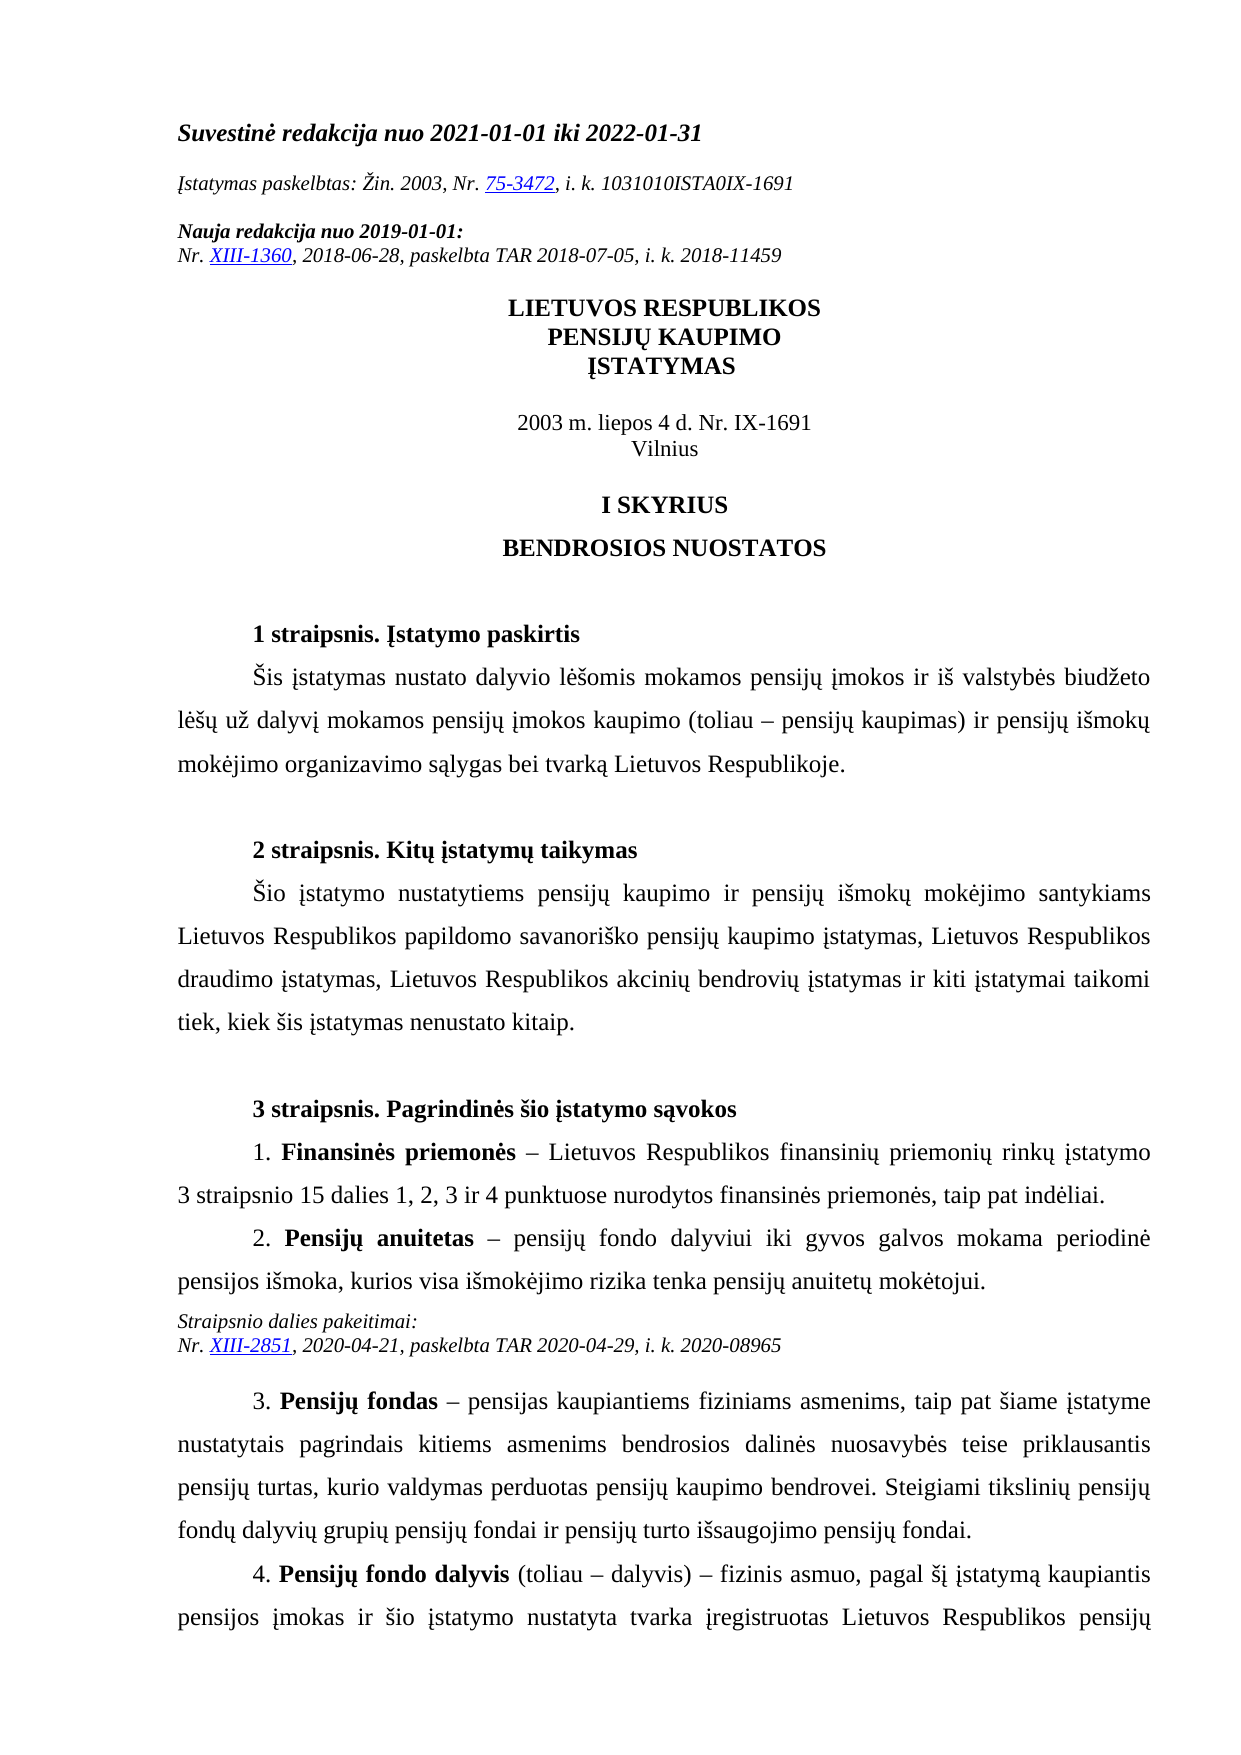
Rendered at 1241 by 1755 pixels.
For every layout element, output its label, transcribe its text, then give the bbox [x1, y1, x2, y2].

text 4. Pensijų fondo dalyvis (toliau – dalyvis) – fizinis asmuo, pagal šį įstatymą kaupiantis pensijos įmokas ir šio įstatymo nustatyta tvarka įregistruotas Lietuvos Respublikos pensijų [177, 1559, 1152, 1631]
text I SKYRIUS [177, 490, 1152, 519]
text 1 straipsnis. Įstatymo paskirtis [177, 619, 1152, 648]
text 1. Finansinės priemonės – Lietuvos Respublikos finansinių priemonių rinkų įstatymo 3 straipsnio 15 dalies 1, 2, 3 ir 4 punktuose nurodytos finansinės priemonės, taip pat indėliai. [177, 1137, 1152, 1209]
text Nauja redakcija nuo 2019-01-01: [177, 219, 1152, 243]
text Suvestinė redakcija nuo 2021-01-01 iki 2022-01-31 [177, 118, 1152, 147]
text Vilnius [177, 435, 1152, 461]
text 2003 m. liepos 4 d. Nr. IX-1691 [177, 408, 1152, 435]
text Nr. XIII-2851, 2020-04-21, paskelbta TAR 2020-04-29, i. k. 2020-08965 [177, 1333, 1152, 1357]
text Straipsnio dalies pakeitimai: [177, 1309, 1152, 1333]
text 2. Pensijų anuitetas – pensijų fondo dalyviui iki gyvos galvos mokama periodinė pensijos išmoka, kurios visa išmokėjimo rizika tenka pensijų anuitetų mokėtojui. [177, 1223, 1152, 1295]
text 3 straipsnis. Pagrindinės šio įstatymo sąvokos [177, 1094, 1152, 1122]
text Įstatymas paskelbtas: Žin. 2003, Nr. 75-3472, i. k. 1031010ISTA0IX-1691 [177, 171, 1152, 195]
text BENDROSIOS NUOSTATOS [177, 533, 1152, 562]
text Šis įstatymas nustato dalyvio lėšomis mokamos pensijų įmokos ir iš valstybės biudžeto lėšų už dalyvį mokamos pensijų įmokos kaupimo (toliau – pensijų kaupimas) ir pensijų išmokų mokėjimo organizavimo sąlygas bei tvarką Lietuvos Respublikoje. [177, 662, 1152, 777]
text Nr. XIII-1360, 2018-06-28, paskelbta TAR 2018-07-05, i. k. 2018-11459 [177, 243, 1152, 267]
text Šio įstatymo nustatytiems pensijų kaupimo ir pensijų išmokų mokėjimo santykiams Lietuvos Respublikos papildomo savanoriško pensijų kaupimo įstatymas, Lietuvos Respublikos draudimo įstatymas, Lietuvos Respublikos akcinių bendrovių įstatymas ir kiti įstatymai taikomi tiek, kiek šis įstatymas nenustato kitaip. [177, 878, 1152, 1036]
text 2 straipsnis. Kitų įstatymų taikymas [177, 835, 1152, 864]
text 3. Pensijų fondas – pensijas kaupiantiems fiziniams asmenims, taip pat šiame įstatyme nustatytais pagrindais kitiems asmenims bendrosios dalinės nuosavybės teise priklausantis pensijų turtas, kurio valdymas perduotas pensijų kaupimo bendrovei. Steigiami tikslinių pensijų fondų dalyvių grupių pensijų fondai ir pensijų turto išsaugojimo pensijų fondai. [177, 1386, 1152, 1544]
text LIETUVOS RESPUBLIKOS PENSIJŲ KAUPIMO ĮSTATYMAS [177, 293, 1152, 380]
